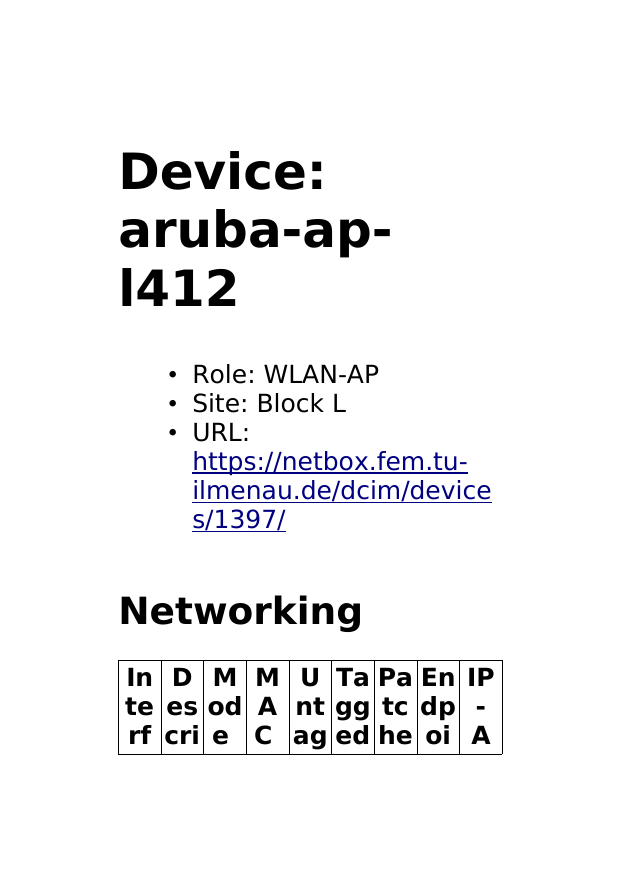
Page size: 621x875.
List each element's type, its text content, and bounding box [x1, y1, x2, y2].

subtitle Networking [118, 589, 502, 633]
table_header Untag [290, 661, 331, 754]
list Site: Block L [177, 389, 502, 418]
subtitle Device: aruba-ap-l412 [118, 143, 502, 318]
table_header Descri [162, 661, 203, 754]
table_header MAC [247, 661, 289, 754]
table_header Patche [375, 661, 417, 754]
list URL: https://netbox.fem.tu-ilmenau.de/dcim/devices/1397/ [177, 418, 502, 535]
table_header Interf [119, 661, 161, 754]
list Role: WLAN-AP [177, 360, 502, 389]
table_header Endpoi [418, 661, 459, 754]
table_header Mode [204, 661, 246, 754]
table_header Tagged [332, 661, 374, 754]
table_header IP-A [460, 661, 502, 754]
